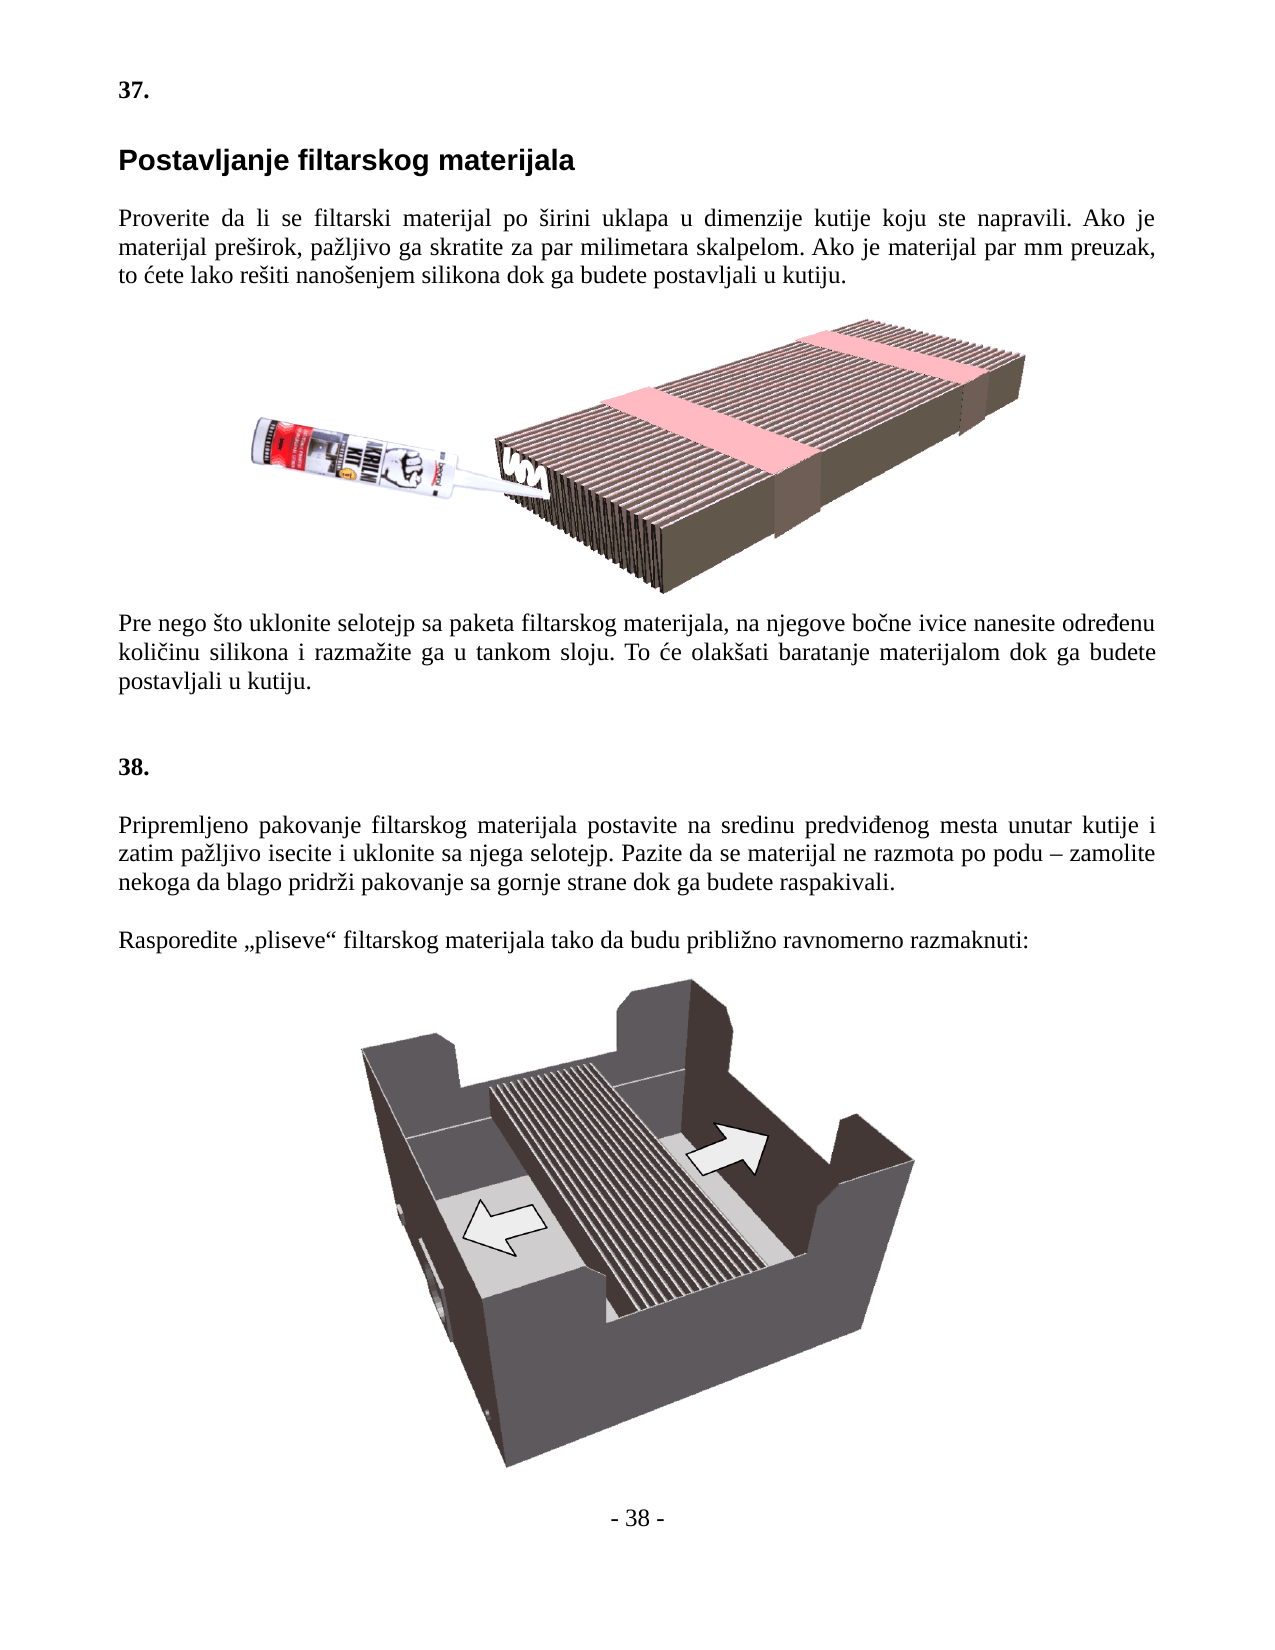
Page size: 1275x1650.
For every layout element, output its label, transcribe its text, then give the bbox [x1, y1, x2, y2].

text Rasporedite „pliseve“ filtarskog materijala tako da budu približno ravnomerno razmaknuti: [118, 925, 1157, 953]
text Proverite da li se filtarski materijal po širini uklapa u dimenzije kutije koju ste napravili. Ako je materijal preširok, pažljivo ga skratite za par milimetara skalpelom. Ako je materijal par mm preuzak, to ćete lako rešiti nanošenjem silikona dok ga budete postavljali u kutiju. [118, 203, 1157, 289]
subtitle Postavljanje filtarskog materijala [118, 142, 1157, 176]
text Pre nego što uklonite selotejp sa paketa filtarskog materijala, na njegove bočne ivice nanesite određenu količinu silikona i razmažite ga u tankom sloju. To će olakšati baratanje materijalom dok ga budete postavljali u kutiju. [118, 608, 1157, 695]
text Pripremljeno pakovanje filtarskog materijala postavite na sredinu predviđenog mesta unutar kutije i zatim pažljivo isecite i uklonite sa njega selotejp. Pazite da se materijal ne razmota po podu – zamolite nekoga da blago pridrži pakovanje sa gornje strane dok ga budete raspakivali. [118, 810, 1157, 896]
picture [249, 318, 1026, 595]
text 38. [118, 752, 1157, 781]
text 37. [118, 75, 1157, 104]
picture [360, 977, 915, 1470]
